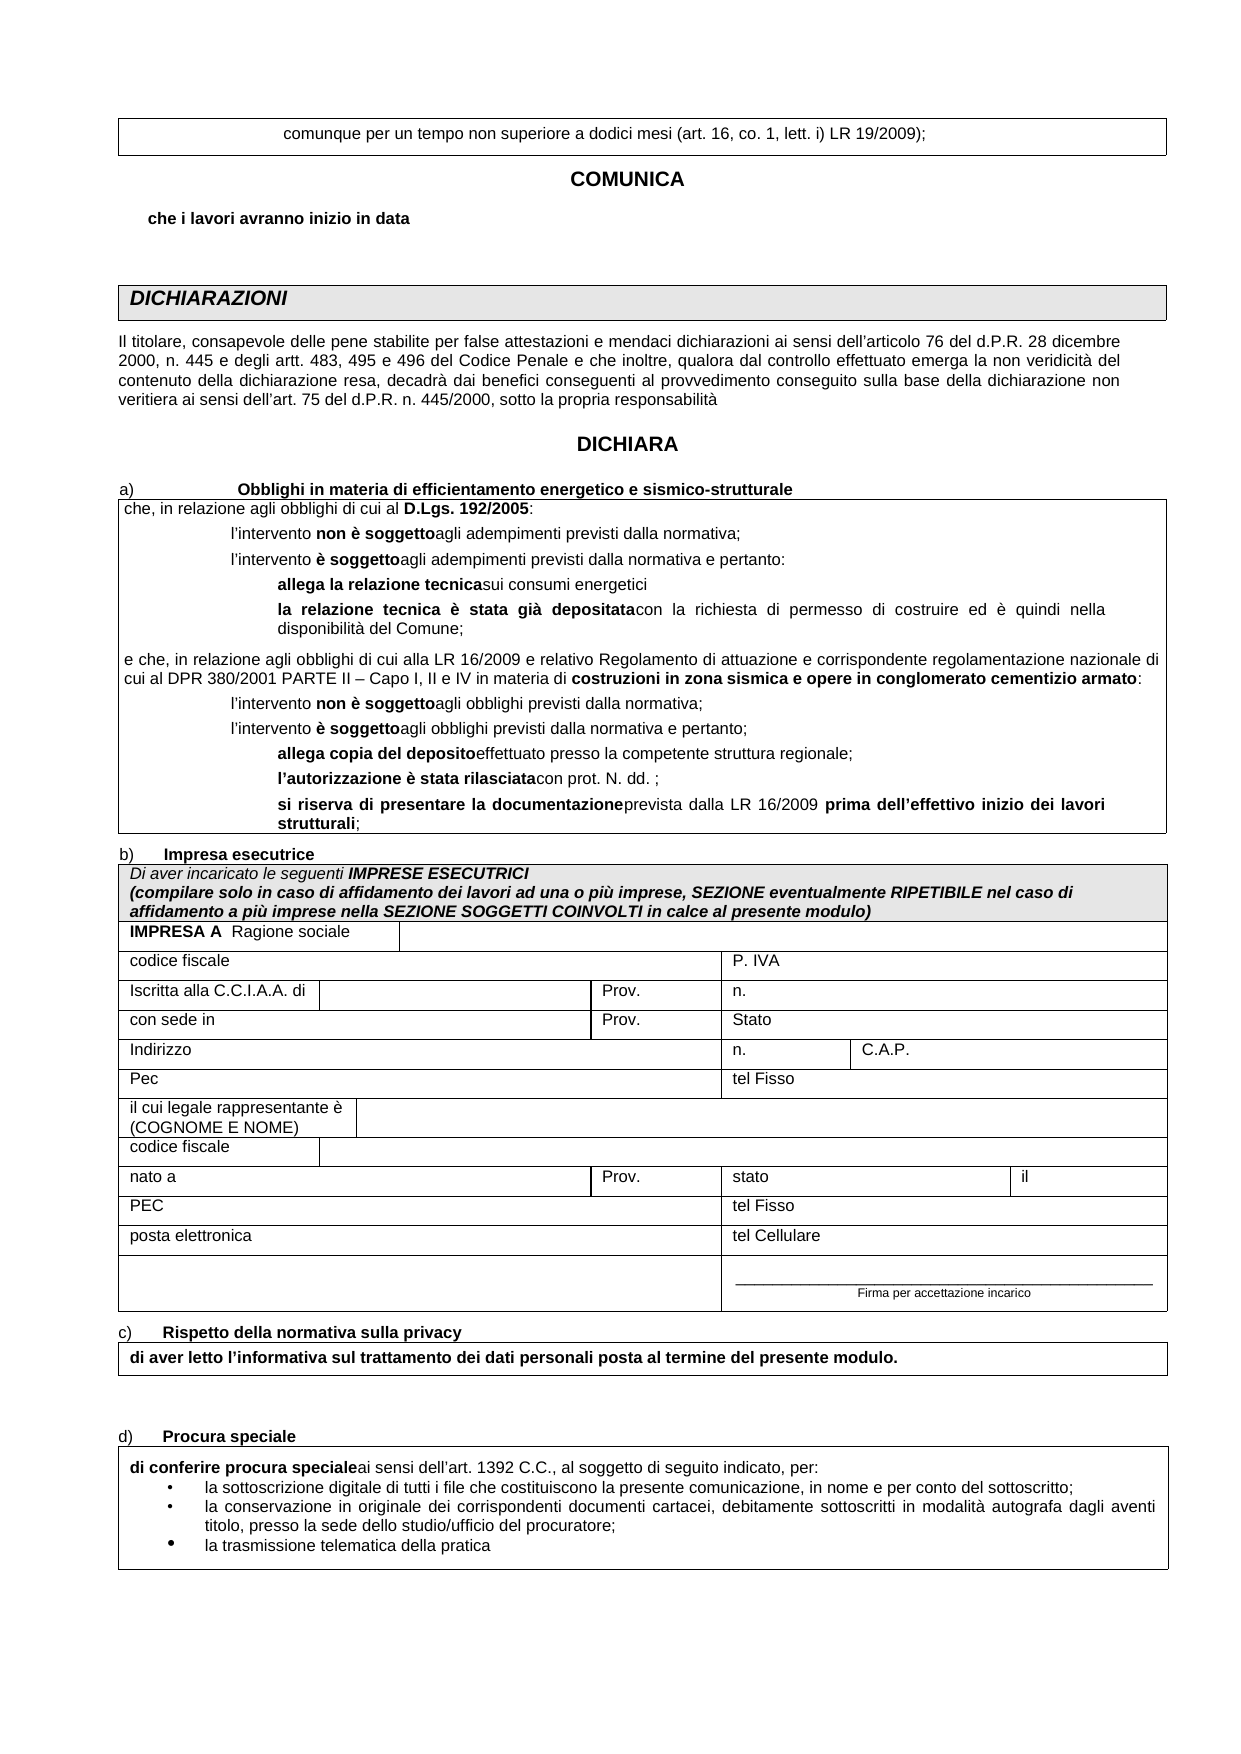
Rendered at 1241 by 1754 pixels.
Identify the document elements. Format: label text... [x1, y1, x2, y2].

table_header che, in relazione agli obblighi di cui al D.Lgs. 192/2005: l’intervento non è soggettoagli adempimenti previsti dalla normativa; l’intervento è soggettoagli adempimenti previsti dalla normativa e pertanto: allega la relazione tecnicasui consumi energetici la relazione tecnica è stata già depositatacon la richiesta di permesso di costruire ed è quindi nella disponibilità del Comune; e che, in relazione agli obblighi di cui alla LR 16/2009 e relativo Regolamento di attuazione e corrispondente regolamentazione nazionale di cui al DPR 380/2001 PARTE II – Capo I, II e IV in materia di costruzioni in zona sismica e opere in conglomerato cementizio armato: l’intervento non è soggettoagli obblighi previsti dalla normativa; l’intervento è soggettoagli obblighi previsti dalla normativa e pertanto; allega copia del depositoeffettuato presso la competente struttura regionale; l’autorizzazione è stata rilasciatacon prot. N. dd. ; si riserva di presentare la documentazioneprevista dalla LR 16/2009 prima dell’effettivo inizio dei lavori strutturali; [119, 500, 1166, 833]
table_cell tel Fisso [722, 1197, 1167, 1225]
table_cell Prov. [592, 1167, 721, 1196]
table_cell il cui legale rappresentante è (COGNOME E NOME) [119, 1099, 356, 1137]
table_cell con sede in [119, 1011, 590, 1039]
table_cell [119, 1256, 721, 1311]
table_cell Stato [722, 1011, 1167, 1039]
table_cell il [1011, 1167, 1167, 1196]
table_cell Iscritta alla C.C.I.A.A. di [119, 981, 319, 1010]
table_cell Prov. [592, 1011, 721, 1039]
table_cell C.A.P. [851, 1040, 1167, 1069]
table_header di aver letto l’informativa sul trattamento dei dati personali posta al termine del presente modulo. [119, 1343, 1167, 1375]
table_header Di aver incaricato le seguenti IMPRESE ESECUTRICI (compilare solo in caso di affidamento dei lavori ad una o più imprese, SEZIONE eventualmente RIPETIBILE nel caso di affidamento a più imprese nella SEZIONE SOGGETTI COINVOLTI in calce al presente modulo) [119, 865, 1167, 921]
table_cell [357, 1099, 1167, 1137]
table_cell n. [722, 1040, 850, 1069]
table_cell [400, 922, 1167, 951]
table_cell IMPRESA A Ragione sociale [119, 922, 399, 951]
table_cell posta elettronica [119, 1226, 721, 1255]
table_cell [320, 1138, 1167, 1166]
table_cell codice fiscale [119, 1138, 319, 1166]
table_cell comunque per un tempo non superiore a dodici mesi (art. 16, co. 1, lett. i) LR 19/2009); [119, 119, 1166, 155]
text a) Obblighi in materia di efficientamento energetico e sismico-strutturale [119, 480, 1122, 499]
text DICHIARA [133, 432, 1122, 456]
text d) Procura speciale [118, 1427, 1122, 1446]
text Il titolare, consapevole delle pene stabilite per false attestazioni e mendaci dichiarazioni ai sensi dell’articolo 76 del d.P.R. 28 dicembre 2000, n. 445 e degli artt. 483, 495 e 496 del Codice Penale e che inoltre, qualora dal controllo effettuato emerga la non veridicità del contenuto della dichiarazione resa, decadrà dai benefici conseguenti al provvedimento conseguito sulla base della dichiarazione non veritiera ai sensi dell’art. 75 del d.P.R. n. 445/2000, sotto la propria responsabilità [118, 332, 1122, 409]
table_header di conferire procura specialeai sensi dell’art. 1392 C.C., al soggetto di seguito indicato, per: la sottoscrizione digitale di tutti i file che costituiscono la presente comunicazione, in nome e per conto del sottoscritto; la conservazione in originale dei corrispondenti documenti cartacei, debitamente sottoscritti in modalità autografa dagli aventi titolo, presso la sede dello studio/ufficio del procuratore; la trasmissione telematica della pratica [119, 1447, 1168, 1569]
table_header DICHIARAZIONI [119, 286, 1166, 320]
table_cell Prov. [592, 981, 721, 1010]
table_cell codice fiscale [119, 952, 721, 980]
text che i lavori avranno inizio in data [148, 209, 1122, 228]
table_cell nato a [119, 1167, 590, 1196]
table_cell _____________________________________________ Firma per accettazione incarico [722, 1256, 1167, 1311]
table_cell Pec [119, 1070, 721, 1098]
text c) Rispetto della normativa sulla privacy [118, 1322, 1122, 1342]
table_cell tel Cellulare [722, 1226, 1167, 1255]
table_cell stato [722, 1167, 1010, 1196]
table_cell PEC [119, 1197, 721, 1225]
table_cell tel Fisso [722, 1070, 1167, 1098]
table_cell [320, 981, 590, 1010]
text b) Impresa esecutrice [119, 844, 1122, 864]
table_cell Indirizzo [119, 1040, 721, 1069]
text COMUNICA [133, 167, 1122, 191]
table_cell n. [722, 981, 1167, 1010]
table_cell P. IVA [722, 952, 1167, 980]
